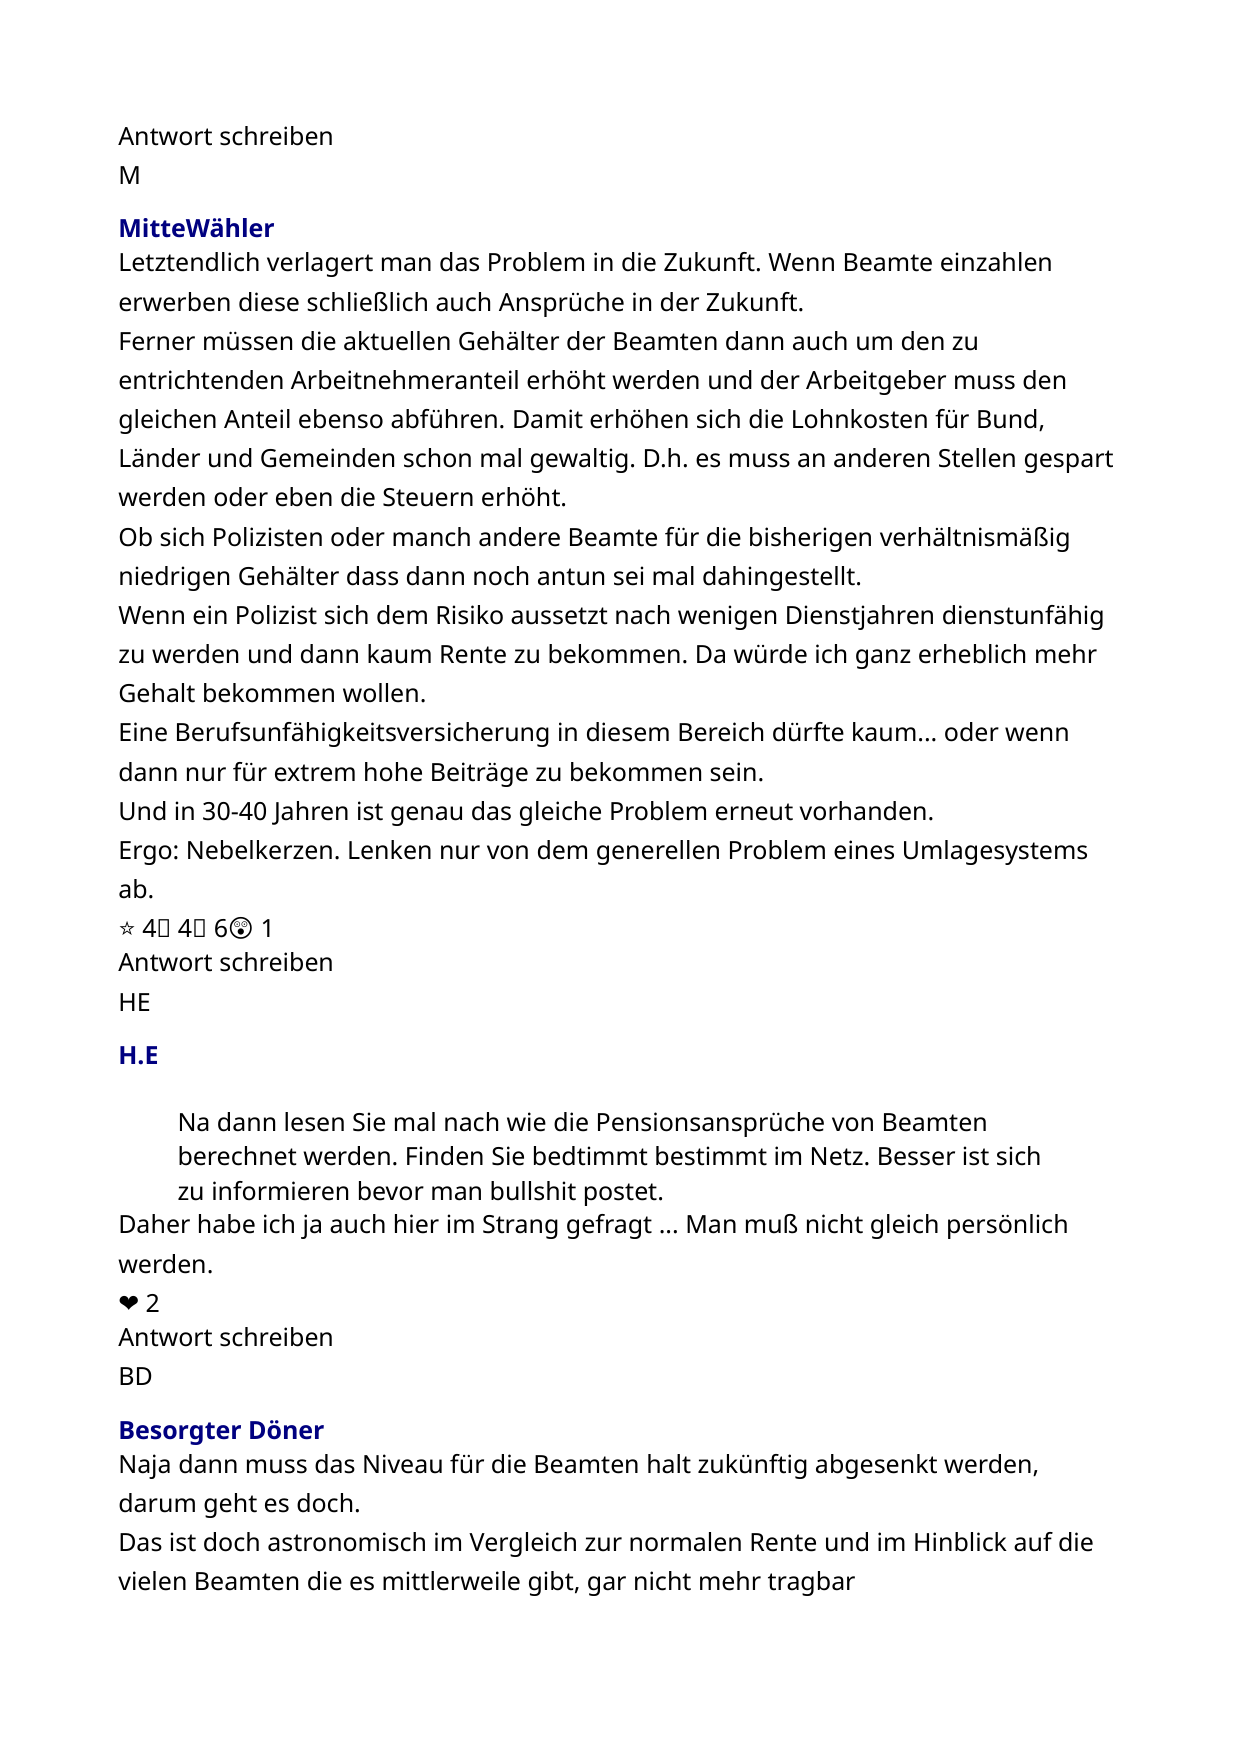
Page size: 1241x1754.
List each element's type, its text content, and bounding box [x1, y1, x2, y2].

subtitle Besorgter Döner [118, 1412, 1122, 1447]
text ⭐️ 4🙁 4🤨 6😲 1 [118, 911, 1122, 945]
text Ergo: Nebelkerzen. Lenken nur von dem generellen Problem eines Umlagesystems ab. [118, 833, 1122, 906]
text Ob sich Polizisten oder manch andere Beamte für die bisherigen verhältnismäßig niedrigen Gehälter dass dann noch antun sei mal dahingestellt. [118, 519, 1122, 592]
text Ferner müssen die aktuellen Gehälter der Beamten dann auch um den zu entrichtenden Arbeitnehmeranteil erhöht werden und der Arbeitgeber muss den gleichen Anteil ebenso abführen. Damit erhöhen sich die Lohnkosten für Bund, Länder und Gemeinden schon mal gewaltig. D.h. es muss an anderen Stellen gespart werden oder eben die Steuern erhöht. [118, 323, 1122, 514]
text Na dann lesen Sie mal nach wie die Pensionsansprüche von Beamten berechnet werden. Finden Sie bedtimmt bestimmt im Netz. Besser ist sich zu informieren bevor man bullshit postet. [177, 1105, 1063, 1207]
text BD [118, 1359, 1122, 1393]
text HE [118, 984, 1122, 1018]
text Antwort schreiben [118, 945, 1122, 979]
text Antwort schreiben [118, 1319, 1122, 1354]
text Wenn ein Polizist sich dem Risiko aussetzt nach wenigen Dienstjahren dienstunfähig zu werden und dann kaum Rente zu bekommen. Da würde ich ganz erheblich mehr Gehalt bekommen wollen. [118, 598, 1122, 710]
text Daher habe ich ja auch hier im Strang gefragt ... Man muß nicht gleich persönlich werden. [118, 1207, 1122, 1280]
subtitle MitteWähler [118, 211, 1122, 245]
text Letztendlich verlagert man das Problem in die Zukunft. Wenn Beamte einzahlen erwerben diese schließlich auch Ansprüche in der Zukunft. [118, 245, 1122, 318]
text M [118, 157, 1122, 191]
text Antwort schreiben [118, 118, 1122, 152]
text Naja dann muss das Niveau für die Beamten halt zukünftig abgesenkt werden, darum geht es doch. [118, 1447, 1122, 1520]
text Und in 30-40 Jahren ist genau das gleiche Problem erneut vorhanden. [118, 793, 1122, 827]
text ❤️ 2 [118, 1286, 1122, 1319]
subtitle H.E [118, 1038, 1122, 1072]
text Eine Berufsunfähigkeitsversicherung in diesem Bereich dürfte kaum... oder wenn dann nur für extrem hohe Beiträge zu bekommen sein. [118, 715, 1122, 788]
text Das ist doch astronomisch im Vergleich zur normalen Rente und im Hinblick auf die vielen Beamten die es mittlerweile gibt, gar nicht mehr tragbar [118, 1525, 1122, 1598]
